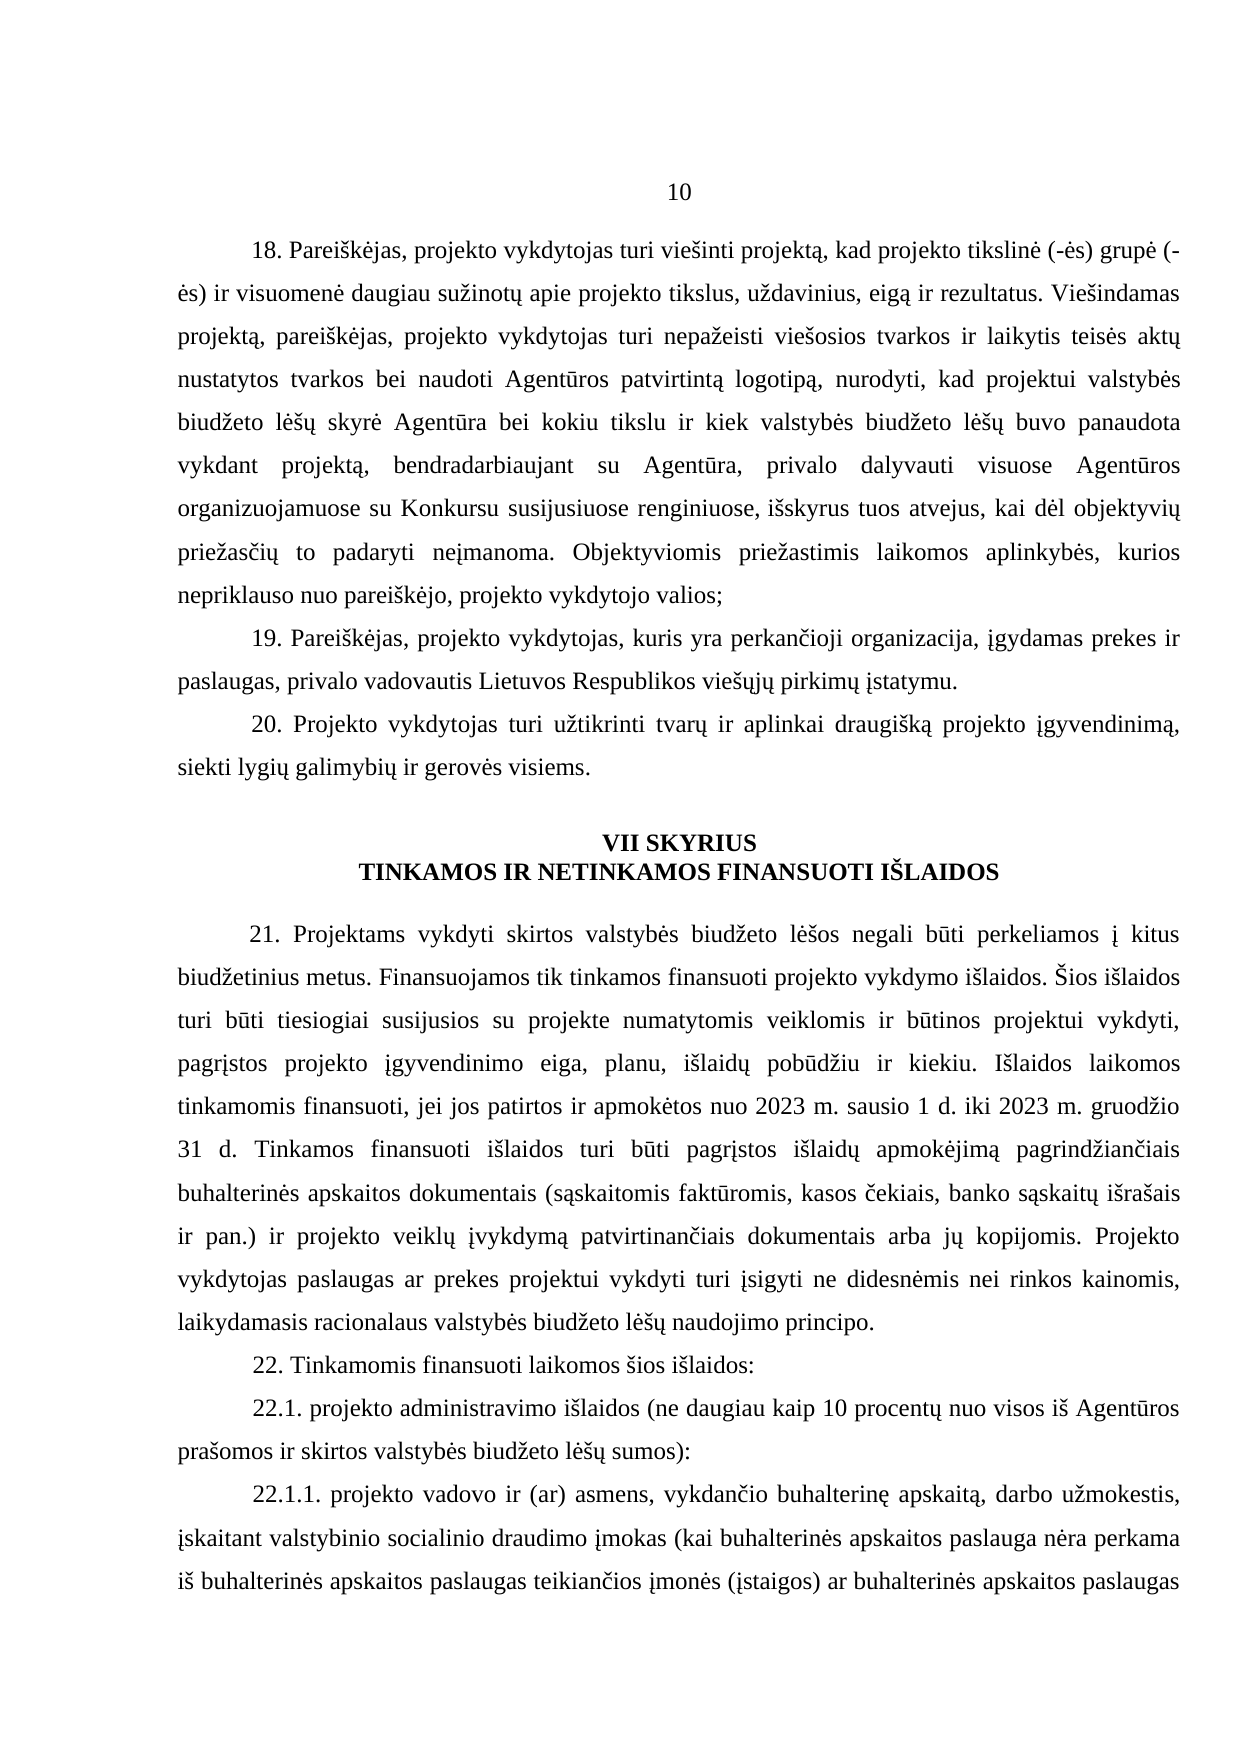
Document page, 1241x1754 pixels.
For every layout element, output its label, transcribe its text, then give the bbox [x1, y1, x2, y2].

text TINKAMOS IR NETINKAMOS FINANSUOTI IŠLAIDOS [177, 857, 1181, 886]
text 19. Pareiškėjas, projekto vykdytojas, kuris yra perkančioji organizacija, įgydamas prekes ir paslaugas, privalo vadovautis Lietuvos Respublikos viešųjų pirkimų įstatymu. [177, 623, 1181, 695]
text 22. Tinkamomis finansuoti laikomos šios išlaidos: [177, 1350, 1174, 1379]
text 18. Pareiškėjas, projekto vykdytojas turi viešinti projektą, kad projekto tikslinė (-ės) grupė (-ės) ir visuomenė daugiau sužinotų apie projekto tikslus, uždavinius, eigą ir rezultatus. Viešindamas projektą, pareiškėjas, projekto vykdytojas turi nepažeisti viešosios tvarkos ir laikytis teisės aktų nustatytos tvarkos bei naudoti Agentūros patvirtintą logotipą, nurodyti, kad projektui valstybės biudžeto lėšų skyrė Agentūra bei kokiu tikslu ir kiek valstybės biudžeto lėšų buvo panaudota vykdant projektą, bendradarbiaujant su Agentūra, privalo dalyvauti visuose Agentūros organizuojamuose su Konkursu susijusiuose renginiuose, išskyrus tuos atvejus, kai dėl objektyvių priežasčių to padaryti neįmanoma. Objektyviomis priežastimis laikomos aplinkybės, kurios nepriklauso nuo pareiškėjo, projekto vykdytojo valios; [177, 235, 1181, 608]
text 22.1. projekto administravimo išlaidos (ne daugiau kaip 10 procentų nuo visos iš Agentūros prašomos ir skirtos valstybės biudžeto lėšų sumos): [177, 1393, 1181, 1465]
text VII SKYRIUS [177, 828, 1181, 857]
text 21. Projektams vykdyti skirtos valstybės biudžeto lėšos negali būti perkeliamos į kitus biudžetinius metus. Finansuojamos tik tinkamos finansuoti projekto vykdymo išlaidos. Šios išlaidos turi būti tiesiogiai susijusios su projekte numatytomis veiklomis ir būtinos projektui vykdyti, pagrįstos projekto įgyvendinimo eiga, planu, išlaidų pobūdžiu ir kiekiu. Išlaidos laikomos tinkamomis finansuoti, jei jos patirtos ir apmokėtos nuo 2023 m. sausio 1 d. iki 2023 m. gruodžio 31 d. Tinkamos finansuoti išlaidos turi būti pagrįstos išlaidų apmokėjimą pagrindžiančiais buhalterinės apskaitos dokumentais (sąskaitomis faktūromis, kasos čekiais, banko sąskaitų išrašais ir pan.) ir projekto veiklų įvykdymą patvirtinančiais dokumentais arba jų kopijomis. Projekto vykdytojas paslaugas ar prekes projektui vykdyti turi įsigyti ne didesnėmis nei rinkos kainomis, laikydamasis racionalaus valstybės biudžeto lėšų naudojimo principo. [177, 919, 1181, 1336]
text 20. Projekto vykdytojas turi užtikrinti tvarų ir aplinkai draugišką projekto įgyvendinimą, siekti lygių galimybių ir gerovės visiems. [177, 709, 1181, 781]
text 22.1.1. projekto vadovo ir (ar) asmens, vykdančio buhalterinę apskaitą, darbo užmokestis, įskaitant valstybinio socialinio draudimo įmokas (kai buhalterinės apskaitos paslauga nėra perkama iš buhalterinės apskaitos paslaugas teikiančios įmonės (įstaigos) ar buhalterinės apskaitos paslaugas [177, 1479, 1181, 1594]
